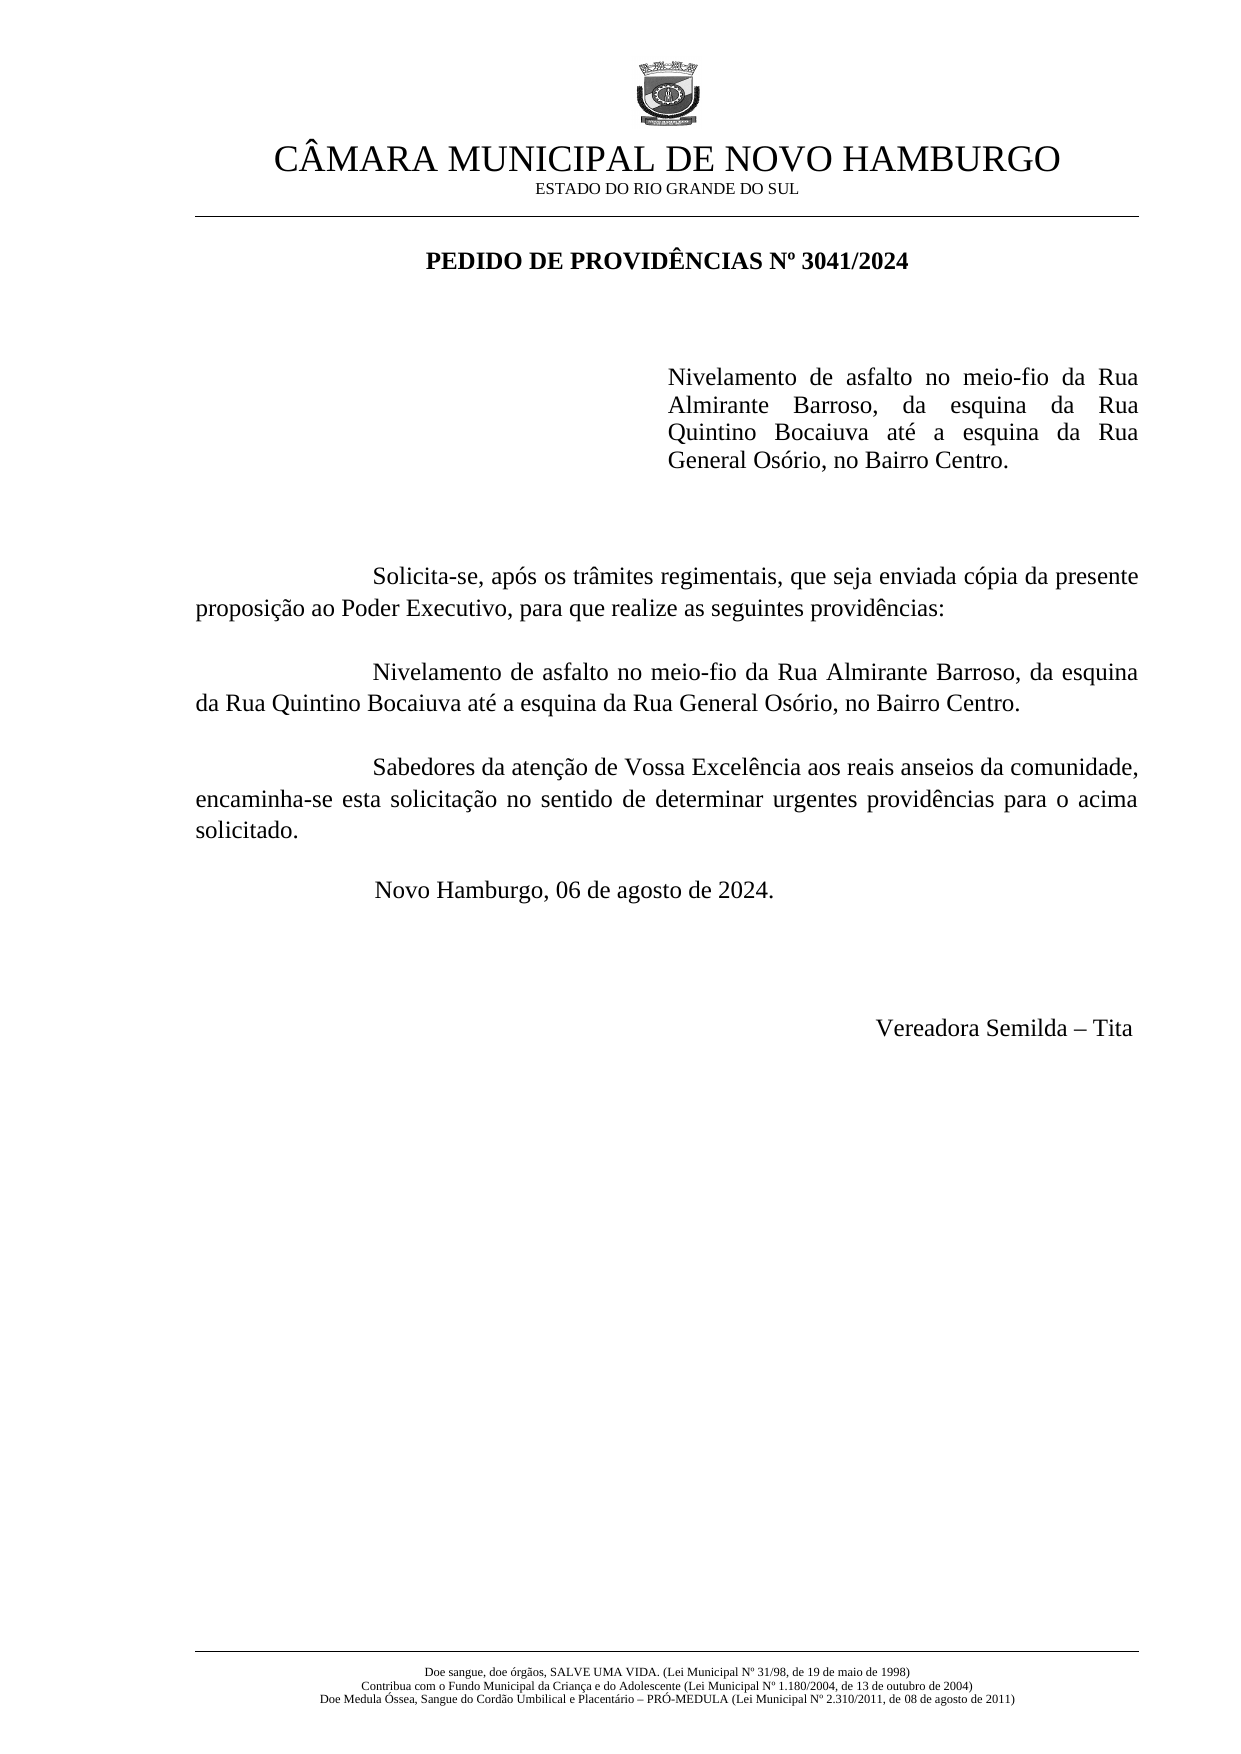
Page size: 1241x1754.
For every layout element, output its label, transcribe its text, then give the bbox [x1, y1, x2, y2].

text Solicita-se, após os trâmites regimentais, que seja enviada cópia da presente proposição ao Poder Executivo, para que realize as seguintes providências: [195, 562, 1139, 622]
text Vereadora Semilda – Tita [195, 1014, 1139, 1042]
text Novo Hamburgo, 06 de agosto de 2024. [195, 876, 1139, 904]
text PEDIDO DE PROVIDÊNCIAS Nº 3041/2024 [195, 247, 1139, 274]
text Nivelamento de asfalto no meio-fio da Rua Almirante Barroso, da esquina da Rua Quintino Bocaiuva até a esquina da Rua General Osório, no Bairro Centro. [195, 658, 1139, 717]
text Nivelamento de asfalto no meio-fio da Rua Almirante Barroso, da esquina da Rua Quintino Bocaiuva até a esquina da Rua General Osório, no Bairro Centro. [668, 363, 1139, 474]
text Sabedores da atenção de Vossa Excelência aos reais anseios da comunidade, encaminha-se esta solicitação no sentido de determinar urgentes providências para o acima solicitado. [195, 753, 1139, 844]
